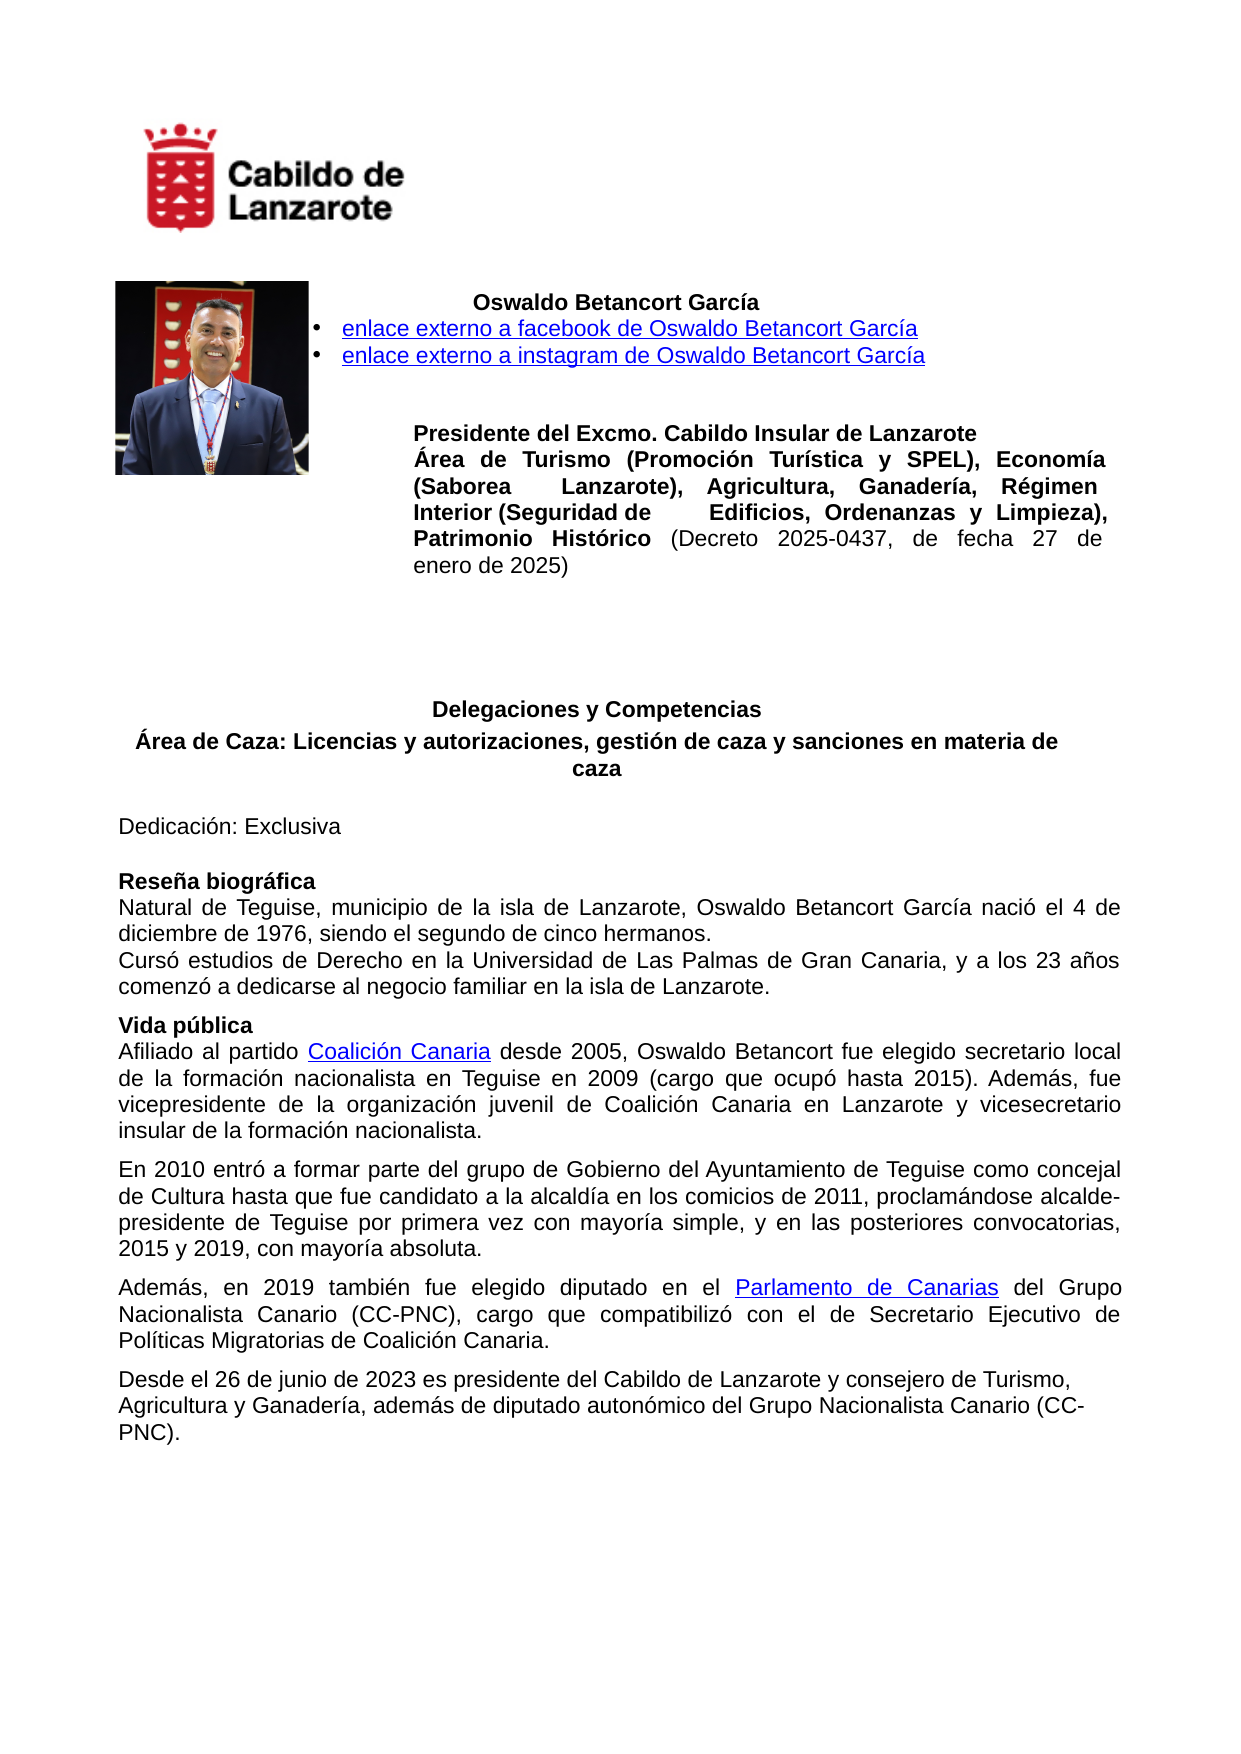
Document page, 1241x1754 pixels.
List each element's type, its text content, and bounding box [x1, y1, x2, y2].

subtitle Dedicación: Exclusiva [118, 813, 1122, 839]
text Oswaldo Betancort García [309, 288, 1122, 315]
text Afiliado al partido Coalición Canaria desde 2005, Oswaldo Betancort fue elegido secretario local de la formación nacionalista en Teguise en 2009 (cargo que ocupó hasta 2015). Además, fue vicepresidente de la organización juvenil de Coalición Canaria en Lanzarote y vicesecretario insular de la formación nacionalista. [118, 1038, 1122, 1144]
list enlace externo a instagram de Oswaldo Betancort García [312, 342, 1122, 369]
picture [115, 281, 309, 475]
table_header Delegaciones y Competencias [118, 693, 1075, 725]
picture [118, 118, 468, 233]
text Además, en 2019 también fue elegido diputado en el Parlamento de Canarias del Grupo Nacionalista Canario (CC-PNC), cargo que compatibilizó con el de Secretario Ejecutivo de Políticas Migratorias de Coalición Canaria. [118, 1274, 1122, 1353]
table_cell Área de Caza: Licencias y autorizaciones, gestión de caza y sanciones en materia de caza [118, 725, 1075, 784]
text Natural de Teguise, municipio de la isla de Lanzarote, Oswaldo Betancort García nació el 4 de diciembre de 1976, siendo el segundo de cinco hermanos. [118, 894, 1122, 947]
text Área de Turismo (Promoción Turística y SPEL), Economía (Saborea Lanzarote), Agricultura, Ganadería, Régimen Interior (Seguridad de Edificios, Ordenanzas y Limpieza), Patrimonio Histórico (Decreto 2025-0437, de fecha 27 de enero de 2025) [118, 446, 1122, 578]
text Reseña biográfica [118, 868, 1122, 894]
text En 2010 entró a formar parte del grupo de Gobierno del Ayuntamiento de Teguise como concejal de Cultura hasta que fue candidato a la alcaldía en los comicios de 2011, proclamándose alcalde-presidente de Teguise por primera vez con mayoría simple, y en las posteriores convocatorias, 2015 y 2019, con mayoría absoluta. [118, 1156, 1122, 1262]
text Desde el 26 de junio de 2023 es presidente del Cabildo de Lanzarote y consejero de Turismo, Agricultura y Ganadería, además de diputado autonómico del Grupo Nacionalista Canario (CC-PNC). [118, 1366, 1122, 1445]
list enlace externo a facebook de Oswaldo Betancort García [312, 315, 1122, 342]
text Presidente del Excmo. Cabildo Insular de Lanzarote [309, 420, 1122, 446]
text Vida pública [118, 1012, 1122, 1038]
text Cursó estudios de Derecho en la Universidad de Las Palmas de Gran Canaria, y a los 23 años comenzó a dedicarse al negocio familiar en la isla de Lanzarote. [118, 947, 1122, 999]
